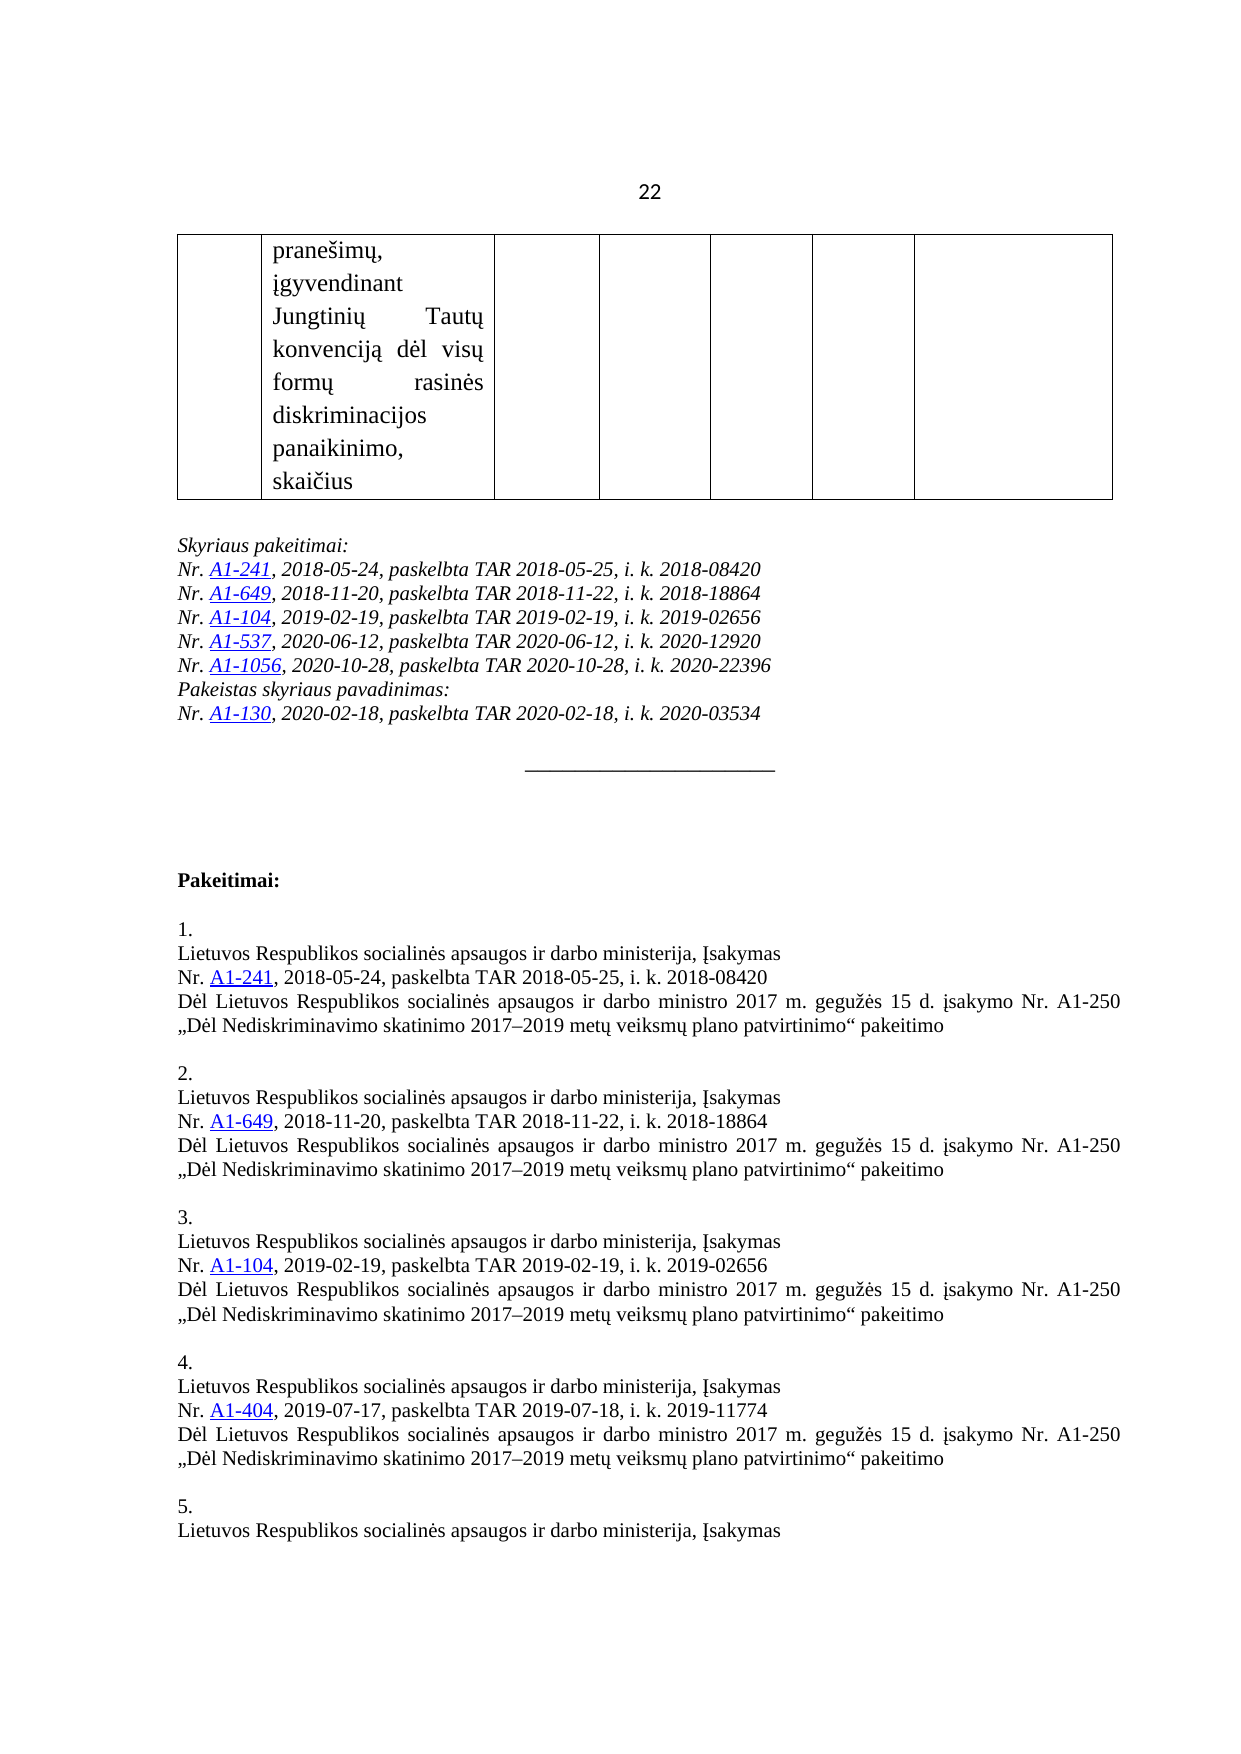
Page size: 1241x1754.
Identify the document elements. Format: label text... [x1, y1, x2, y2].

text 2. [177, 1061, 1122, 1085]
table_cell [495, 235, 599, 499]
table_cell [600, 235, 710, 499]
text 4. [177, 1349, 1122, 1374]
text Nr. A1-104, 2019-02-19, paskelbta TAR 2019-02-19, i. k. 2019-02656 [177, 605, 1122, 629]
text Nr. A1-104, 2019-02-19, paskelbta TAR 2019-02-19, i. k. 2019-02656 [177, 1253, 1122, 1277]
text Lietuvos Respublikos socialinės apsaugos ir darbo ministerija, Įsakymas [177, 1085, 1122, 1109]
text Nr. A1-537, 2020-06-12, paskelbta TAR 2020-06-12, i. k. 2020-12920 [177, 629, 1122, 653]
table_cell [915, 235, 1112, 499]
text Nr. A1-130, 2020-02-18, paskelbta TAR 2020-02-18, i. k. 2020-03534 [177, 701, 1122, 725]
text –––––––––––––––––––– [177, 754, 1122, 783]
text Pakeistas skyriaus pavadinimas: [177, 677, 1122, 701]
text Dėl Lietuvos Respublikos socialinės apsaugos ir darbo ministro 2017 m. gegužės 15 d. įsakymo Nr. A1-250 „Dėl Nediskriminavimo skatinimo 2017–2019 metų veiksmų plano patvirtinimo“ pakeitimo [177, 1422, 1122, 1470]
table_cell [178, 235, 261, 499]
table_cell pranešimų, įgyvendinant Jungtinių Tautų konvenciją dėl visų formų rasinės diskriminacijos panaikinimo, skaičius [262, 235, 494, 499]
text Lietuvos Respublikos socialinės apsaugos ir darbo ministerija, Įsakymas [177, 1374, 1122, 1398]
text Nr. A1-241, 2018-05-24, paskelbta TAR 2018-05-25, i. k. 2018-08420 [177, 964, 1122, 989]
text 3. [177, 1205, 1122, 1229]
text Nr. A1-649, 2018-11-20, paskelbta TAR 2018-11-22, i. k. 2018-18864 [177, 581, 1122, 605]
text Dėl Lietuvos Respublikos socialinės apsaugos ir darbo ministro 2017 m. gegužės 15 d. įsakymo Nr. A1-250 „Dėl Nediskriminavimo skatinimo 2017–2019 metų veiksmų plano patvirtinimo“ pakeitimo [177, 989, 1122, 1037]
text Nr. A1-241, 2018-05-24, paskelbta TAR 2018-05-25, i. k. 2018-08420 [177, 557, 1122, 581]
text 5. [177, 1494, 1122, 1518]
text Lietuvos Respublikos socialinės apsaugos ir darbo ministerija, Įsakymas [177, 941, 1122, 964]
text Nr. A1-1056, 2020-10-28, paskelbta TAR 2020-10-28, i. k. 2020-22396 [177, 653, 1122, 677]
text Nr. A1-404, 2019-07-17, paskelbta TAR 2019-07-18, i. k. 2019-11774 [177, 1398, 1122, 1422]
text Skyriaus pakeitimai: [177, 533, 1122, 557]
text Dėl Lietuvos Respublikos socialinės apsaugos ir darbo ministro 2017 m. gegužės 15 d. įsakymo Nr. A1-250 „Dėl Nediskriminavimo skatinimo 2017–2019 metų veiksmų plano patvirtinimo“ pakeitimo [177, 1133, 1122, 1181]
table_cell [813, 235, 914, 499]
text Lietuvos Respublikos socialinės apsaugos ir darbo ministerija, Įsakymas [177, 1518, 1122, 1542]
text Pakeitimai: [177, 868, 1122, 892]
text Nr. A1-649, 2018-11-20, paskelbta TAR 2018-11-22, i. k. 2018-18864 [177, 1109, 1122, 1133]
text 1. [177, 916, 1122, 941]
text Lietuvos Respublikos socialinės apsaugos ir darbo ministerija, Įsakymas [177, 1229, 1122, 1253]
text Dėl Lietuvos Respublikos socialinės apsaugos ir darbo ministro 2017 m. gegužės 15 d. įsakymo Nr. A1-250 „Dėl Nediskriminavimo skatinimo 2017–2019 metų veiksmų plano patvirtinimo“ pakeitimo [177, 1277, 1122, 1326]
table_cell [711, 235, 812, 499]
